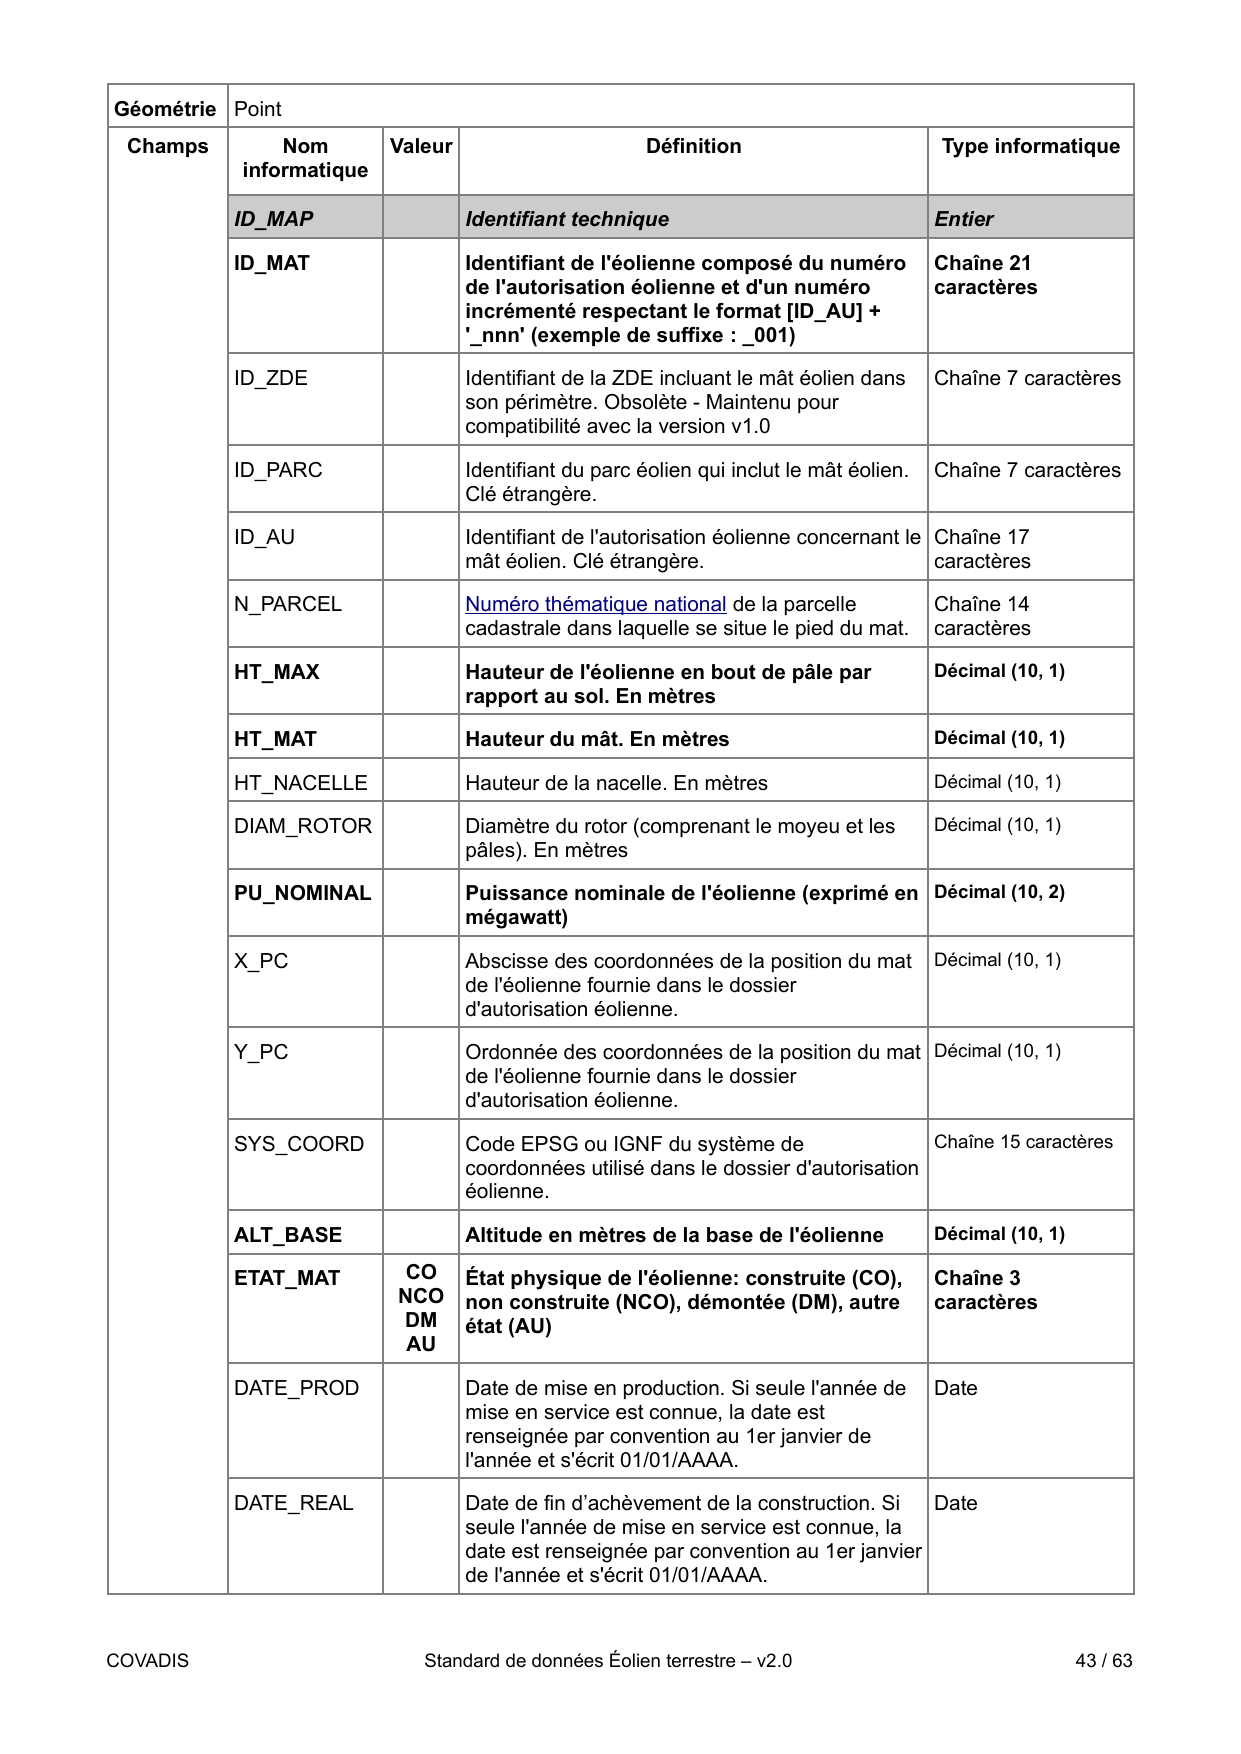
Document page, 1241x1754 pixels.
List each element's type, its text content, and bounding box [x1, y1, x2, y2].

table_cell État physique de l'éolienne: construite (CO), non construite (NCO), démontée (DM), autre état (AU) [460, 1255, 927, 1362]
table_cell [384, 648, 458, 713]
table_cell Chaîne 17 caractères [929, 513, 1133, 578]
table_cell Définition [460, 128, 927, 193]
table_cell HT_NACELLE [229, 759, 382, 800]
table_cell SYS_COORD [229, 1120, 382, 1209]
table_cell Type informatique [929, 128, 1133, 193]
table_cell Champs [109, 128, 227, 1592]
table_cell Puissance nominale de l'éolienne (exprimé en mégawatt) [460, 870, 927, 935]
table_cell Ordonnée des coordonnées de la position du mat de l'éolienne fournie dans le dossier d'autorisation éolienne. [460, 1028, 927, 1118]
table_cell HT_MAT [229, 715, 382, 757]
table_cell Décimal (10, 2) [929, 870, 1133, 935]
table_cell [384, 759, 458, 800]
table_cell [384, 937, 458, 1026]
table_cell Date de fin d’achèvement de la construction. Si seule l'année de mise en service est connue, la date est renseignée par convention au 1er janvier de l'année et s'écrit 01/01/AAAA. [460, 1479, 927, 1592]
table_cell ALT_BASE [229, 1211, 382, 1252]
table_cell [384, 802, 458, 867]
table_cell ID_ZDE [229, 354, 382, 444]
table_cell [384, 239, 458, 352]
table_cell ID_MAT [229, 239, 382, 352]
table_cell Hauteur du mât. En mètres [460, 715, 927, 757]
table_cell Décimal (10, 1) [929, 937, 1133, 1026]
table_cell Entier [929, 196, 1133, 237]
table_cell Chaîne 7 caractères [929, 446, 1133, 511]
table_cell ETAT_MAT [229, 1255, 382, 1362]
table_cell Y_PC [229, 1028, 382, 1118]
table_cell Date de mise en production. Si seule l'année de mise en service est connue, la date est renseignée par convention au 1er janvier de l'année et s'écrit 01/01/AAAA. [460, 1364, 927, 1477]
table_cell DIAM_ROTOR [229, 802, 382, 867]
table_cell HT_MAX [229, 648, 382, 713]
table_cell [384, 513, 458, 578]
table_cell [384, 446, 458, 511]
table_cell DATE_REAL [229, 1479, 382, 1592]
table_cell Identifiant de la ZDE incluant le mât éolien dans son périmètre. Obsolète - Maintenu pour compatibilité avec la version v1.0 [460, 354, 927, 444]
table_cell ID_PARC [229, 446, 382, 511]
table_cell Chaîne 14 caractères [929, 581, 1133, 646]
table_cell [384, 196, 458, 237]
table_cell CO NCO DM AU [384, 1255, 458, 1362]
table_cell X_PC [229, 937, 382, 1026]
table_cell Décimal (10, 1) [929, 1211, 1133, 1252]
table_cell ID_MAP [229, 196, 382, 237]
table_cell DATE_PROD [229, 1364, 382, 1477]
table_cell Chaîne 3 caractères [929, 1255, 1133, 1362]
table_cell Décimal (10, 1) [929, 802, 1133, 867]
table_cell Identifiant de l'éolienne composé du numéro de l'autorisation éolienne et d'un numéro incrémenté respectant le format [ID_AU] + '_nnn' (exemple de suffixe : _001) [460, 239, 927, 352]
table_cell Chaîne 7 caractères [929, 354, 1133, 444]
table_cell PU_NOMINAL [229, 870, 382, 935]
table_cell [384, 581, 458, 646]
table_cell Décimal (10, 1) [929, 1028, 1133, 1118]
table_cell N_PARCEL [229, 581, 382, 646]
table_cell [384, 354, 458, 444]
table_cell Décimal (10, 1) [929, 715, 1133, 757]
table_cell Point [229, 85, 1133, 126]
table_cell Altitude en mètres de la base de l'éolienne [460, 1211, 927, 1252]
table_cell Date [929, 1479, 1133, 1592]
table_cell Hauteur de la nacelle. En mètres [460, 759, 927, 800]
table_cell Identifiant du parc éolien qui inclut le mât éolien. Clé étrangère. [460, 446, 927, 511]
table_cell Décimal (10, 1) [929, 759, 1133, 800]
table_cell [384, 1028, 458, 1118]
table_cell Identifiant technique [460, 196, 927, 237]
table_cell Code EPSG ou IGNF du système de coordonnées utilisé dans le dossier d'autorisation éolienne. [460, 1120, 927, 1209]
table_cell Chaîne 21 caractères [929, 239, 1133, 352]
table_cell Valeur [384, 128, 458, 193]
table_cell [384, 715, 458, 757]
table_cell Numéro thématique national de la parcelle cadastrale dans laquelle se situe le pied du mat. [460, 581, 927, 646]
table_cell Nom informatique [229, 128, 382, 193]
table_cell ID_AU [229, 513, 382, 578]
table_cell [384, 1479, 458, 1592]
table_cell Décimal (10, 1) [929, 648, 1133, 713]
table_cell [384, 1120, 458, 1209]
table_cell [384, 1364, 458, 1477]
table_cell [384, 870, 458, 935]
table_cell Diamètre du rotor (comprenant le moyeu et les pâles). En mètres [460, 802, 927, 867]
table_cell Identifiant de l'autorisation éolienne concernant le mât éolien. Clé étrangère. [460, 513, 927, 578]
table_cell [384, 1211, 458, 1252]
table_cell Géométrie [109, 85, 227, 126]
table_cell Date [929, 1364, 1133, 1477]
table_cell Hauteur de l'éolienne en bout de pâle par rapport au sol. En mètres [460, 648, 927, 713]
table_cell Chaîne 15 caractères [929, 1120, 1133, 1209]
table_cell Abscisse des coordonnées de la position du mat de l'éolienne fournie dans le dossier d'autorisation éolienne. [460, 937, 927, 1026]
